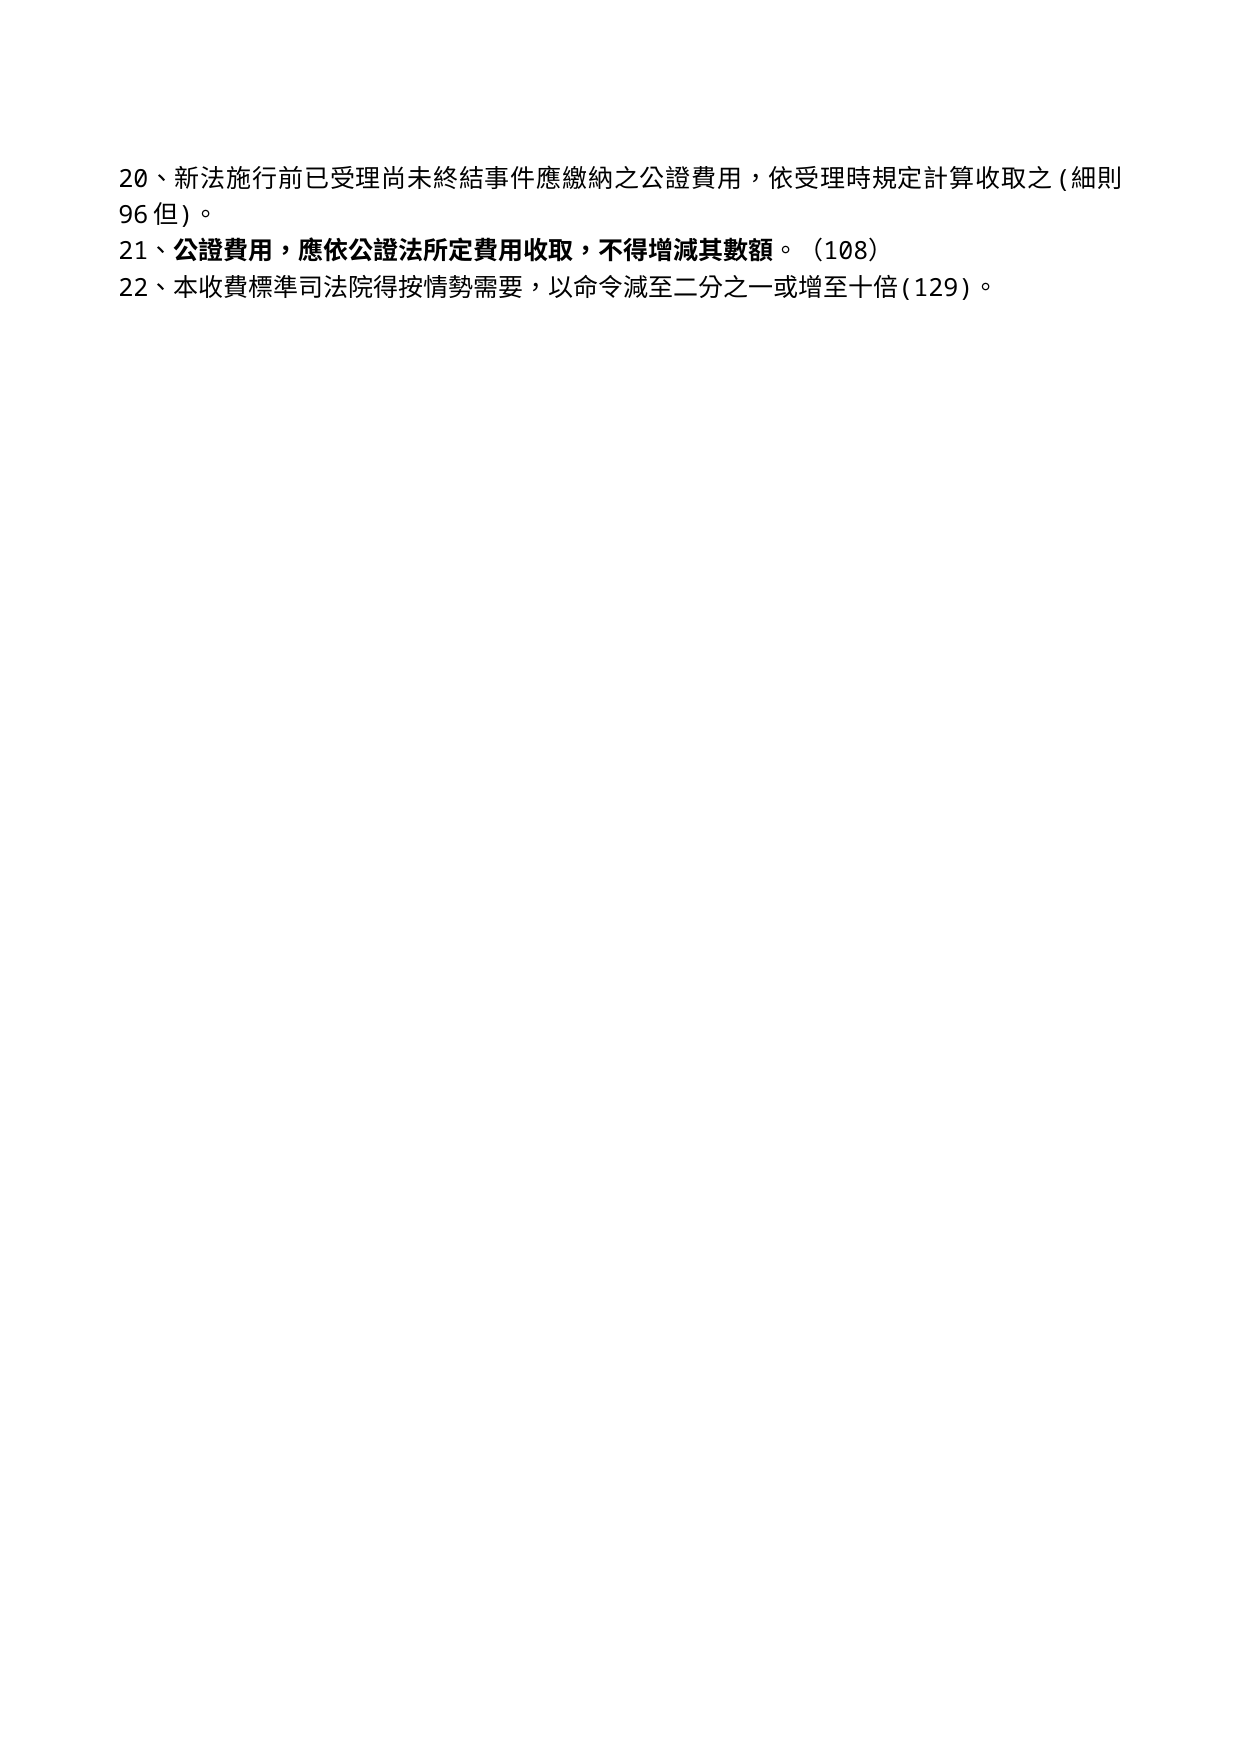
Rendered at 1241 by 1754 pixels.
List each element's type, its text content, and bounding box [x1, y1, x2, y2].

text 20、新法施行前已受理尚未終結事件應繳納之公證費用，依受理時規定計算收取之(細則96但)。 [118, 158, 1122, 231]
text 21、公證費用，應依公證法所定費用收取，不得增減其數額。（108） [118, 231, 1122, 267]
text 22、本收費標準司法院得按情勢需要，以命令減至二分之一或增至十倍(129)。 [118, 267, 1122, 303]
